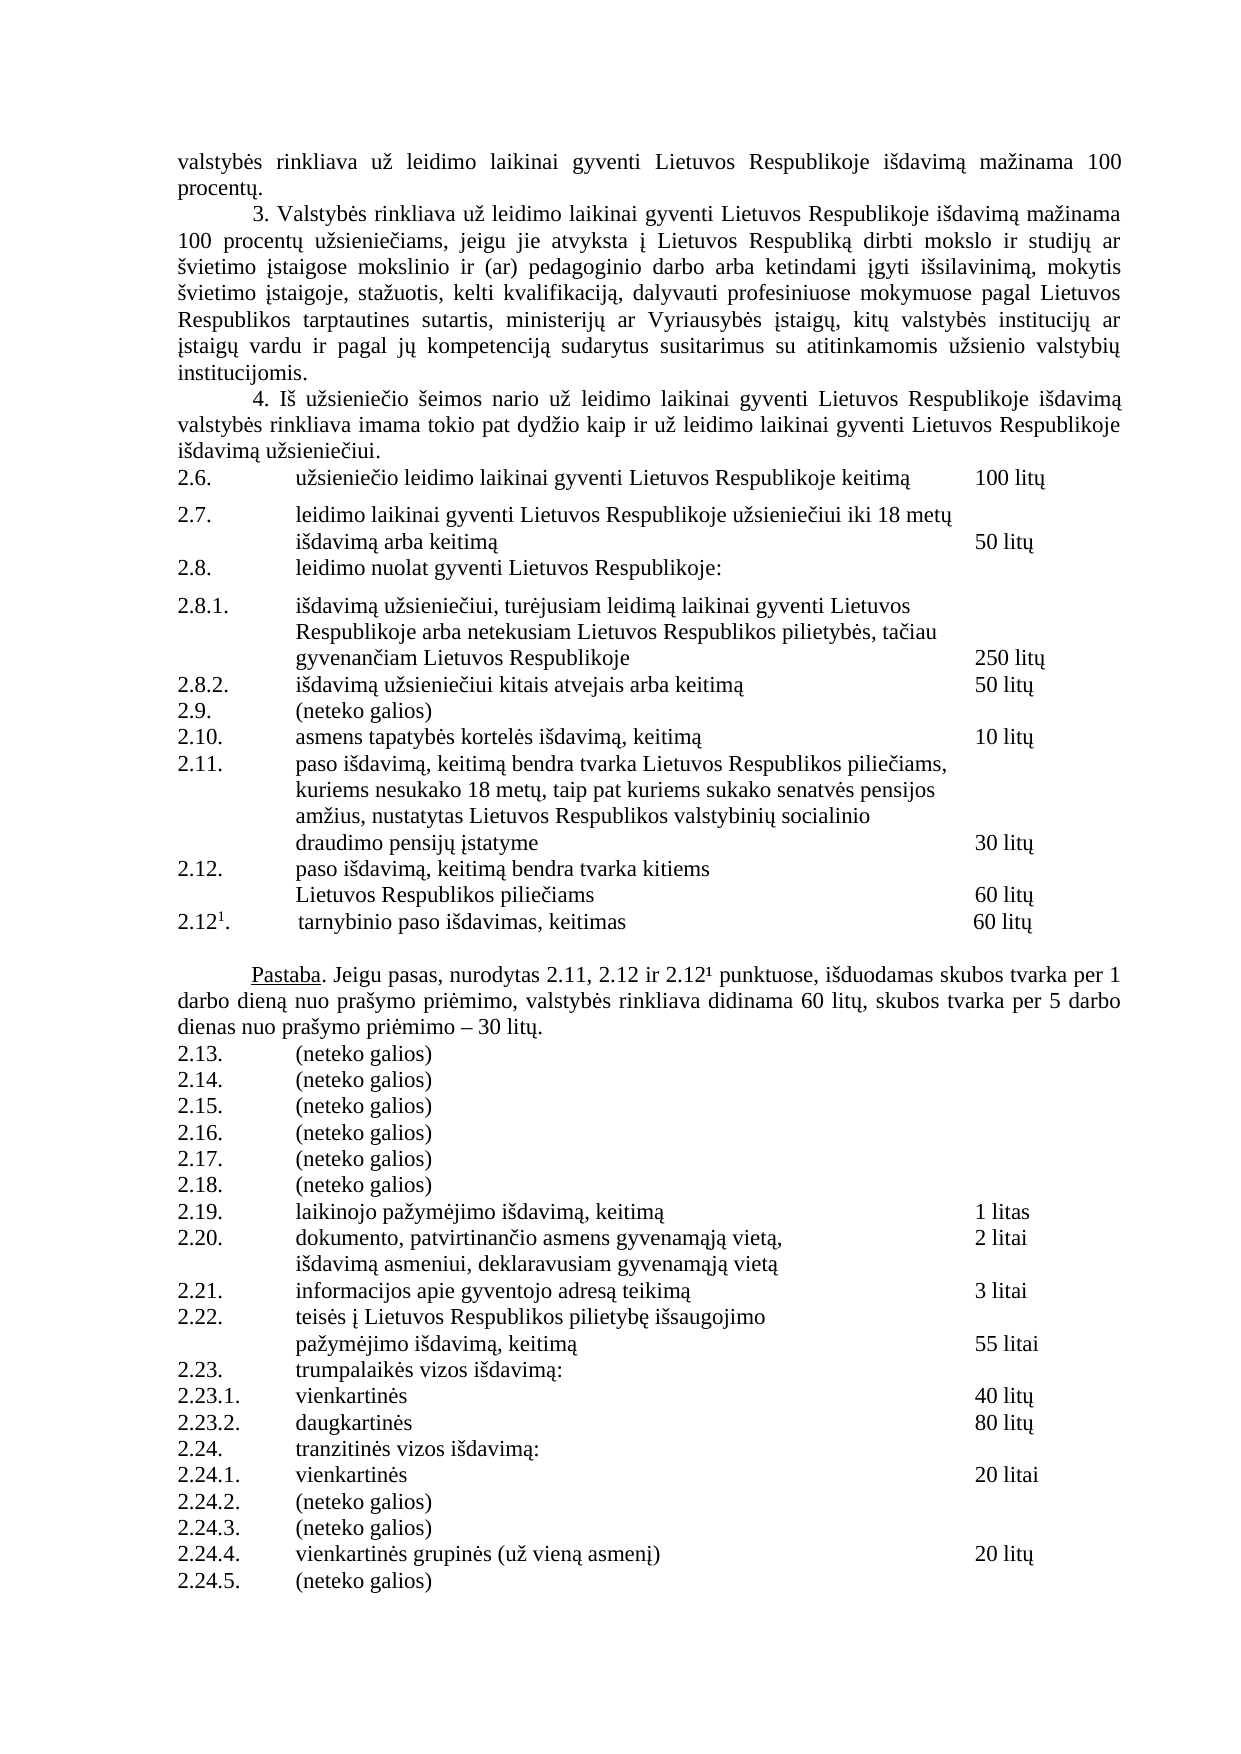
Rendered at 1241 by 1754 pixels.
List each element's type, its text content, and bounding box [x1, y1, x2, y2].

text 2.8.2. išdavimą užsieniečiui kitais atvejais arba keitimą 50 litų [177, 671, 1122, 697]
text 2.24.4. vienkartinės grupinės (už vieną asmenį) 20 litų [177, 1540, 1122, 1567]
text Lietuvos Respublikos piliečiams 60 litų [177, 882, 1122, 908]
text 2.19. laikinojo pažymėjimo išdavimą, keitimą 1 litas [177, 1198, 1122, 1224]
text 2.18. (neteko galios) [177, 1171, 1122, 1198]
text išdavimą arba keitimą 50 litų [177, 528, 1122, 554]
text 2.23.2. daugkartinės 80 litų [177, 1409, 1122, 1435]
text 2.21. informacijos apie gyventojo adresą teikimą 3 litai [177, 1277, 1122, 1303]
text 2.121. tarnybinio paso išdavimas, keitimas 60 litų [177, 908, 1122, 934]
text 2.20. dokumento, patvirtinančio asmens gyvenamąją vietą, 2 litai [177, 1224, 1122, 1251]
text Respublikoje arba netekusiam Lietuvos Respublikos pilietybės, tačiau [177, 618, 1122, 644]
text 2.23. trumpalaikės vizos išdavimą: [177, 1356, 1122, 1382]
text išdavimą asmeniui, deklaravusiam gyvenamąją vietą [295, 1251, 1122, 1277]
text 2.17. (neteko galios) [177, 1145, 1122, 1171]
text 2.23.1. vienkartinės 40 litų [177, 1382, 1122, 1409]
text 2.12. paso išdavimą, keitimą bendra tvarka kitiems [177, 855, 1122, 882]
text 2.24.1. vienkartinės 20 litai [177, 1461, 1122, 1488]
text kuriems nesukako 18 metų, taip pat kuriems sukako senatvės pensijos [177, 776, 1122, 802]
text 2.7. leidimo laikinai gyventi Lietuvos Respublikoje užsieniečiui iki 18 metų [177, 490, 1122, 528]
text Pastaba. Jeigu pasas, nurodytas 2.11, 2.12 ir 2.12¹ punktuose, išduodamas skubos tvarka per 1 darbo dieną nuo prašymo priėmimo, valstybės rinkliava didinama 60 litų, skubos tvarka per 5 darbo dienas nuo prašymo priėmimo – 30 litų. [177, 961, 1122, 1040]
text 2.11. paso išdavimą, keitimą bendra tvarka Lietuvos Respublikos piliečiams, [177, 750, 1122, 776]
text 3. Valstybės rinkliava už leidimo laikinai gyventi Lietuvos Respublikoje išdavimą mažinama 100 procentų užsieniečiams, jeigu jie atvyksta į Lietuvos Respubliką dirbti mokslo ir studijų ar švietimo įstaigose mokslinio ir (ar) pedagoginio darbo arba ketindami įgyti išsilavinimą, mokytis švietimo įstaigoje, stažuotis, kelti kvalifikaciją, dalyvauti profesiniuose mokymuose pagal Lietuvos Respublikos tarptautines sutartis, ministerijų ar Vyriausybės įstaigų, kitų valstybės institucijų ar įstaigų vardu ir pagal jų kompetenciją sudarytus susitarimus su atitinkamomis užsienio valstybių institucijomis. [177, 200, 1122, 385]
text 2.9. (neteko galios) [177, 697, 1122, 723]
text draudimo pensijų įstatyme 30 litų [177, 829, 1122, 855]
text valstybės rinkliava už leidimo laikinai gyventi Lietuvos Respublikoje išdavimą mažinama 100 procentų. [177, 148, 1122, 200]
text amžius, nustatytas Lietuvos Respublikos valstybinių socialinio [177, 802, 1122, 829]
text 2.10. asmens tapatybės kortelės išdavimą, keitimą 10 litų [177, 723, 1122, 750]
text 2.8. leidimo nuolat gyventi Lietuvos Respublikoje: [177, 554, 1122, 581]
text 2.24.2. (neteko galios) [177, 1488, 1122, 1514]
text 2.8.1. išdavimą užsieniečiui, turėjusiam leidimą laikinai gyventi Lietuvos [177, 581, 1122, 618]
text 2.16. (neteko galios) [177, 1119, 1122, 1145]
text 4. Iš užsieniečio šeimos nario už leidimo laikinai gyventi Lietuvos Respublikoje išdavimą valstybės rinkliava imama tokio pat dydžio kaip ir už leidimo laikinai gyventi Lietuvos Respublikoje išdavimą užsieniečiui. [177, 385, 1122, 464]
text 2.15. (neteko galios) [177, 1092, 1122, 1119]
text gyvenančiam Lietuvos Respublikoje 250 litų [177, 644, 1122, 671]
text 2.24.3. (neteko galios) [177, 1514, 1122, 1540]
text 2.24.5. (neteko galios) [177, 1567, 1122, 1593]
text 2.24. tranzitinės vizos išdavimą: [177, 1435, 1122, 1461]
text 2.6. užsieniečio leidimo laikinai gyventi Lietuvos Respublikoje keitimą 100 litų [177, 464, 1122, 490]
text 2.14. (neteko galios) [177, 1066, 1122, 1092]
text 2.13. (neteko galios) [177, 1040, 1122, 1066]
text 2.22. teisės į Lietuvos Respublikos pilietybę išsaugojimo pažymėjimo išdavimą, keitimą 55 litai [177, 1303, 1122, 1356]
